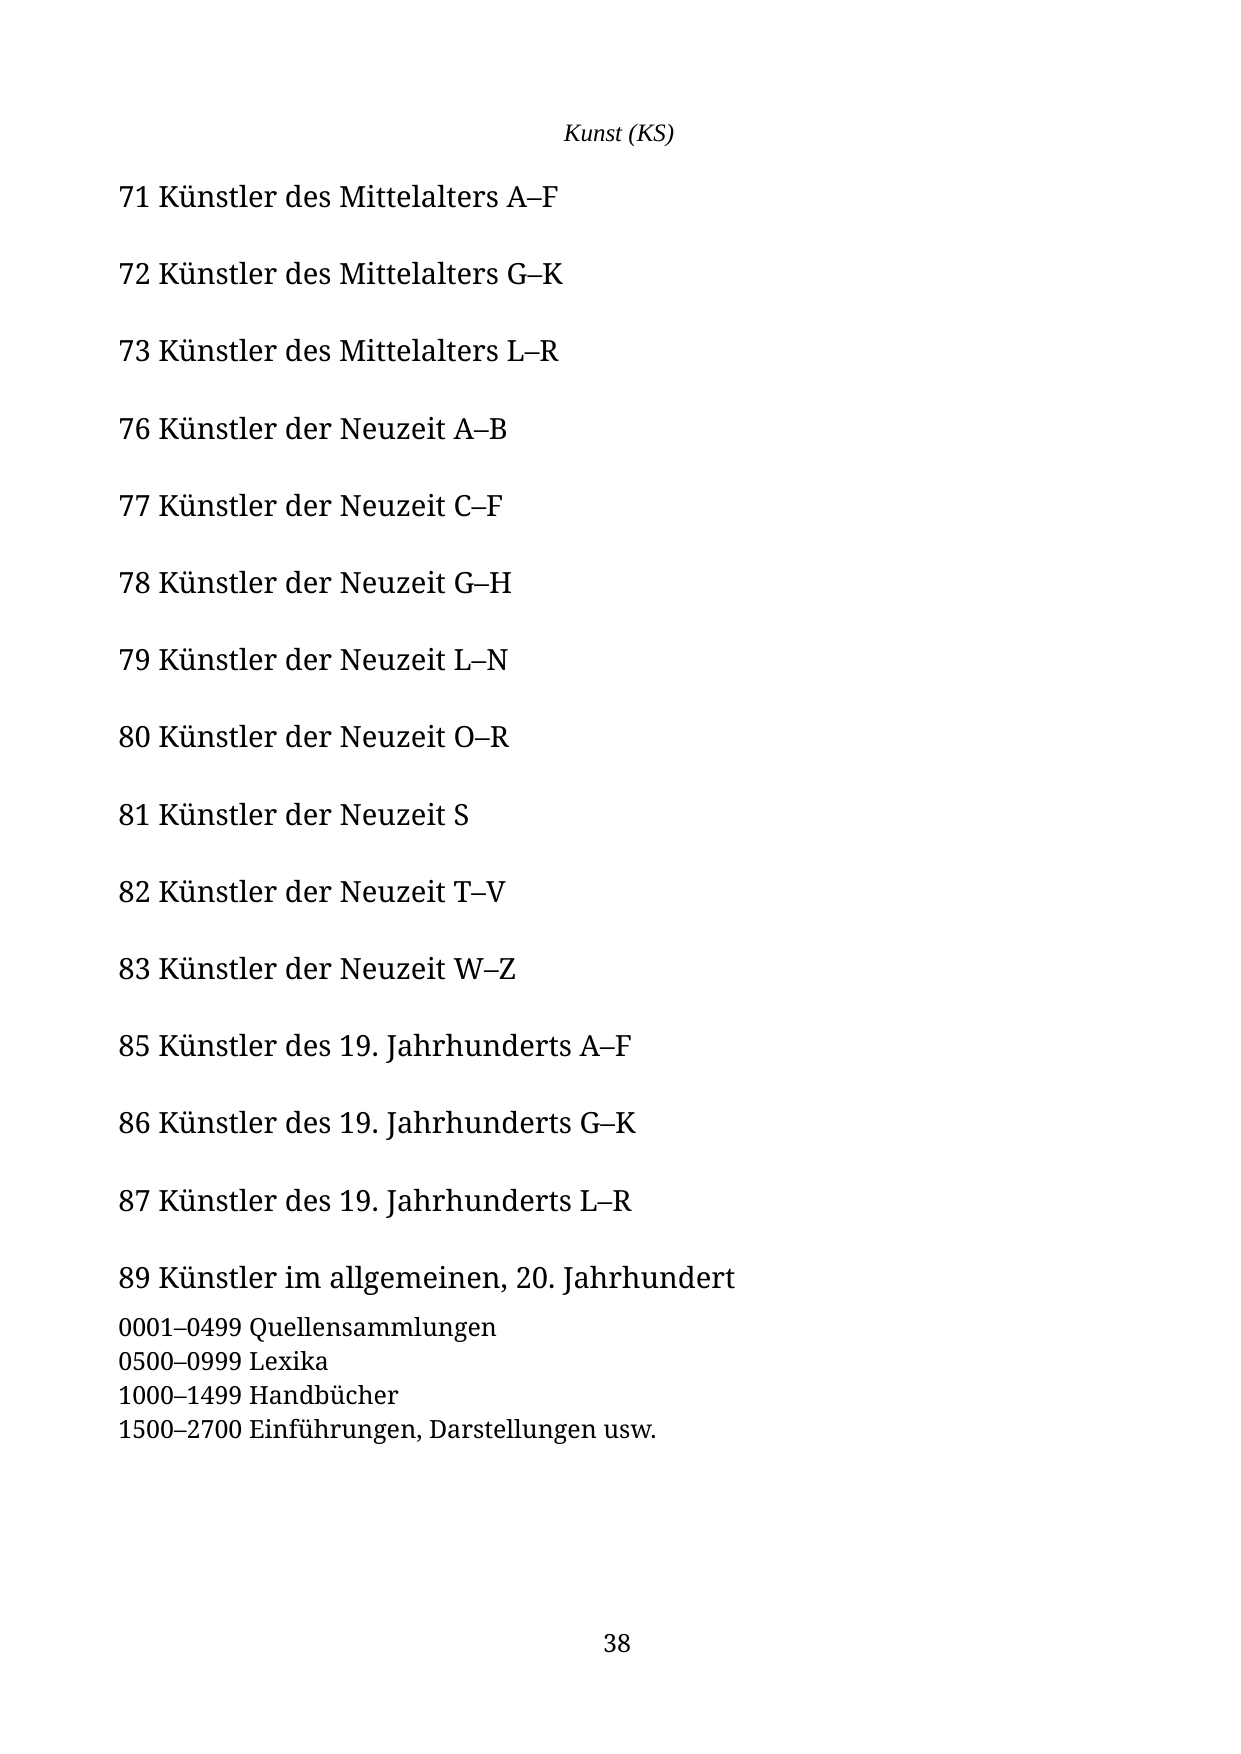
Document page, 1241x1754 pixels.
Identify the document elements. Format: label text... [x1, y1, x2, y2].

subtitle 73 Künstler des Mittelalters L–R [118, 331, 1122, 370]
subtitle 87 Künstler des 19. Jahrhunderts L–R [118, 1180, 1122, 1219]
text 1500–2700 Einführungen, Darstellungen usw. [118, 1411, 1122, 1445]
subtitle 77 Künstler der Neuzeit C–F [118, 485, 1122, 525]
subtitle 72 Künstler des Mittelalters G–K [118, 253, 1122, 293]
subtitle 82 Künstler der Neuzeit T–V [118, 871, 1122, 911]
text 1000–1499 Handbücher [118, 1377, 1122, 1411]
subtitle 76 Künstler der Neuzeit A–B [118, 408, 1122, 448]
subtitle 80 Künstler der Neuzeit O–R [118, 717, 1122, 756]
text 0500–0999 Lexika [118, 1343, 1122, 1377]
subtitle 79 Künstler der Neuzeit L–N [118, 639, 1122, 679]
text 0001–0499 Quellensammlungen [118, 1309, 1122, 1343]
subtitle 71 Künstler des Mittelalters A–F [118, 176, 1122, 216]
subtitle 78 Künstler der Neuzeit G–H [118, 562, 1122, 602]
subtitle 83 Künstler der Neuzeit W–Z [118, 948, 1122, 988]
subtitle 81 Künstler der Neuzeit S [118, 794, 1122, 833]
subtitle 89 Künstler im allgemeinen, 20. Jahrhundert [118, 1257, 1122, 1297]
subtitle 86 Künstler des 19. Jahrhunderts G–K [118, 1103, 1122, 1142]
subtitle 85 Künstler des 19. Jahrhunderts A–F [118, 1025, 1122, 1065]
